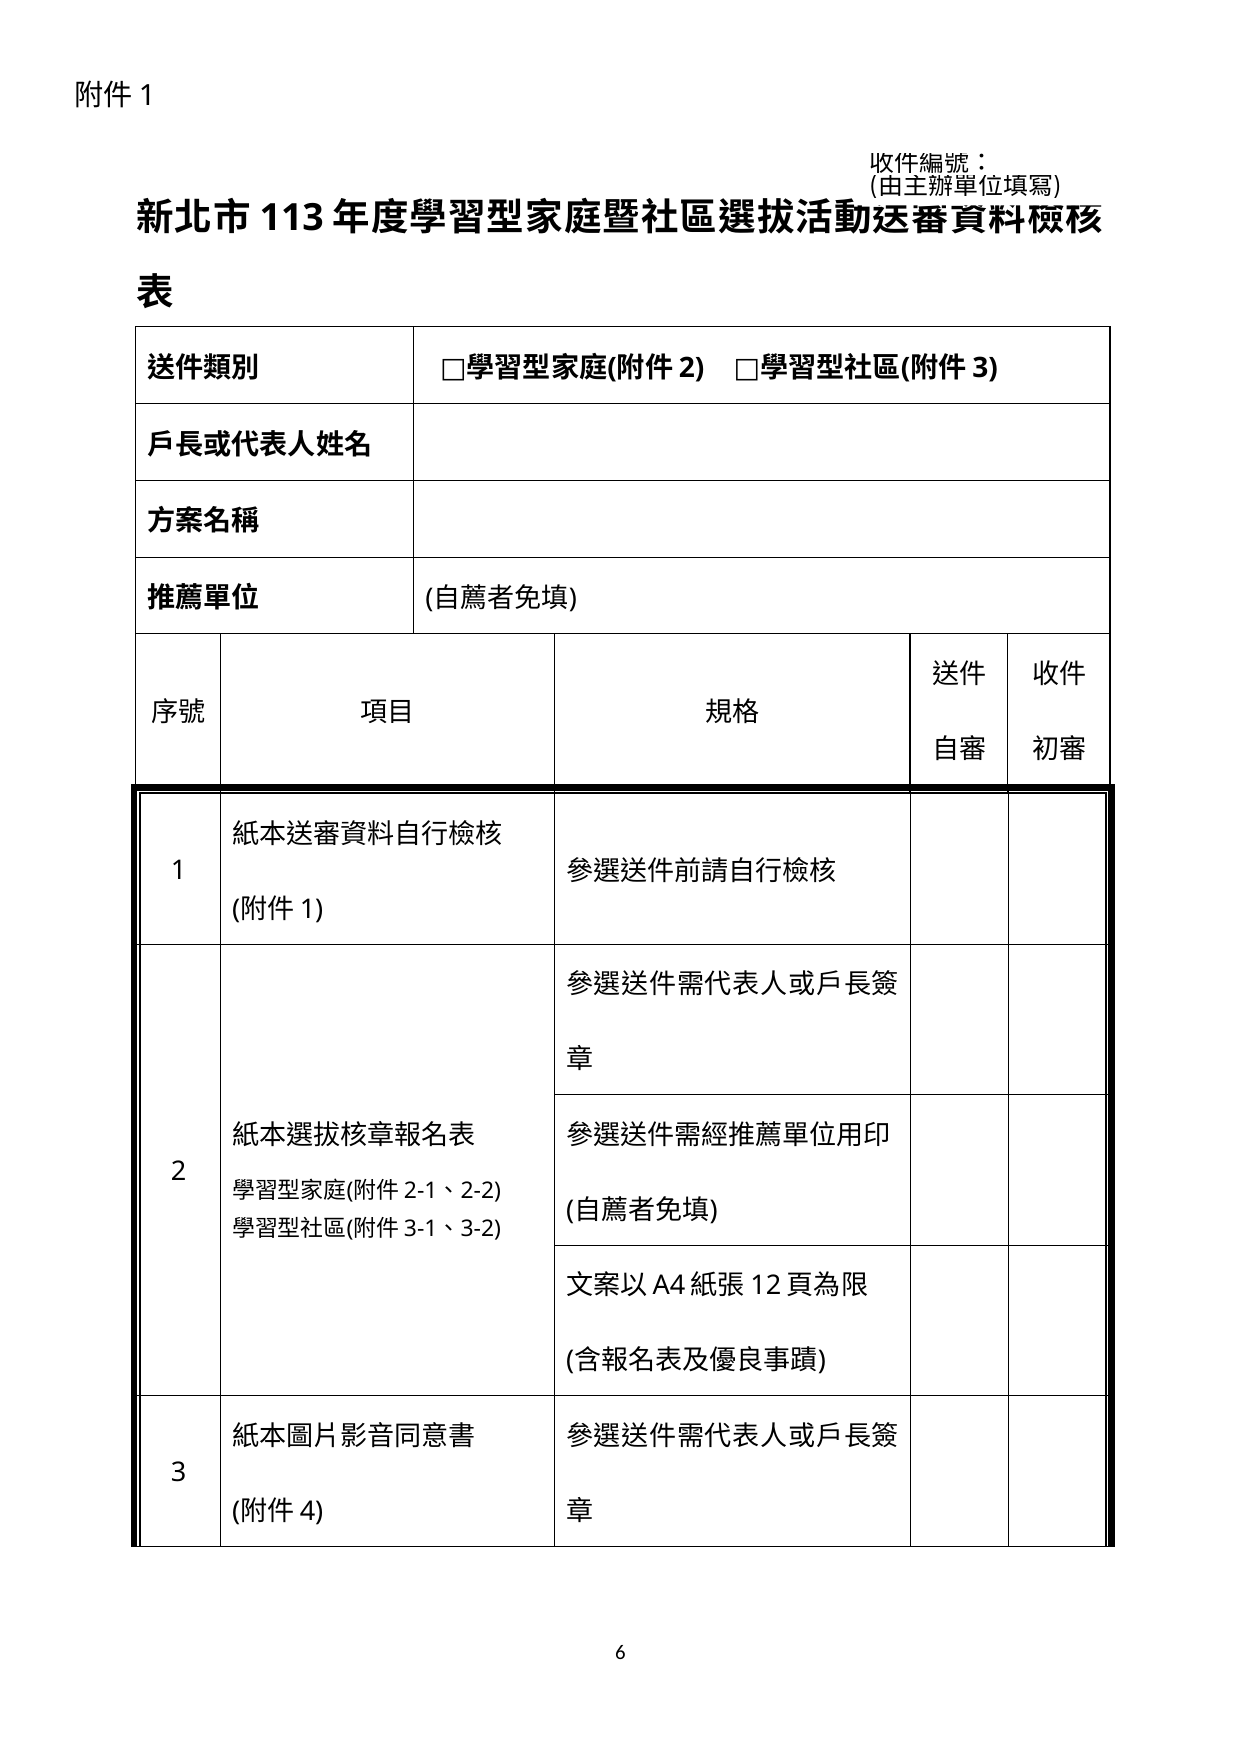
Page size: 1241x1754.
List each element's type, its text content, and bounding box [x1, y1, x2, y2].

table_cell 收件 初審 [1008, 634, 1109, 784]
table_cell 推薦單位 [136, 558, 413, 633]
table_cell [414, 481, 1109, 557]
table_cell [1009, 1396, 1105, 1546]
table_cell [414, 404, 1109, 480]
table_cell 3 [141, 1396, 220, 1546]
text 新北市113年度學習型家庭暨社區選拔活動送審資料檢核表 [136, 176, 1104, 326]
table_cell 項目 [221, 634, 554, 784]
table_cell 紙本送審資料自行檢核 (附件1) [221, 794, 554, 944]
text 附件1 [74, 72, 194, 112]
table_cell 序號 [136, 634, 220, 784]
text 收件編號： (由主辦單位填寫) [869, 153, 1088, 198]
table_cell 參選送件前請自行檢核 [555, 794, 910, 944]
table_cell 參選送件需代表人或戶長簽章 [555, 1396, 910, 1546]
table_cell 戶長或代表人姓名 [136, 404, 413, 480]
table_cell [911, 945, 1008, 1094]
table_cell 1 [141, 794, 220, 944]
table_cell [911, 1095, 1008, 1245]
table_cell [911, 1396, 1008, 1546]
table_header 送件類別 [136, 327, 413, 403]
table_cell 2 [141, 945, 220, 1395]
table_cell 參選送件需經推薦單位用印 (自薦者免填) [555, 1095, 910, 1245]
table_cell 方案名稱 [136, 481, 413, 557]
table_cell [911, 1246, 1008, 1395]
table_cell [1009, 1246, 1105, 1395]
table_cell [1009, 945, 1105, 1094]
table_cell [1009, 794, 1105, 944]
table_cell 參選送件需代表人或戶長簽章 [555, 945, 910, 1094]
table_cell 紙本圖片影音同意書 (附件4) [221, 1396, 554, 1546]
table_cell 文案以A4紙張12頁為限 (含報名表及優良事蹟) [555, 1246, 910, 1395]
table_cell 送件 自審 [911, 634, 1007, 784]
table_cell 規格 [555, 634, 909, 784]
table_cell [911, 794, 1008, 944]
table_cell (自薦者免填) [414, 558, 1109, 633]
table_cell 紙本選拔核章報名表 學習型家庭(附件2-1、2-2) 學習型社區(附件3-1、3-2) [221, 945, 554, 1395]
table_cell [1009, 1095, 1105, 1245]
table_header □學習型家庭(附件2) □學習型社區(附件3) [414, 327, 1109, 403]
